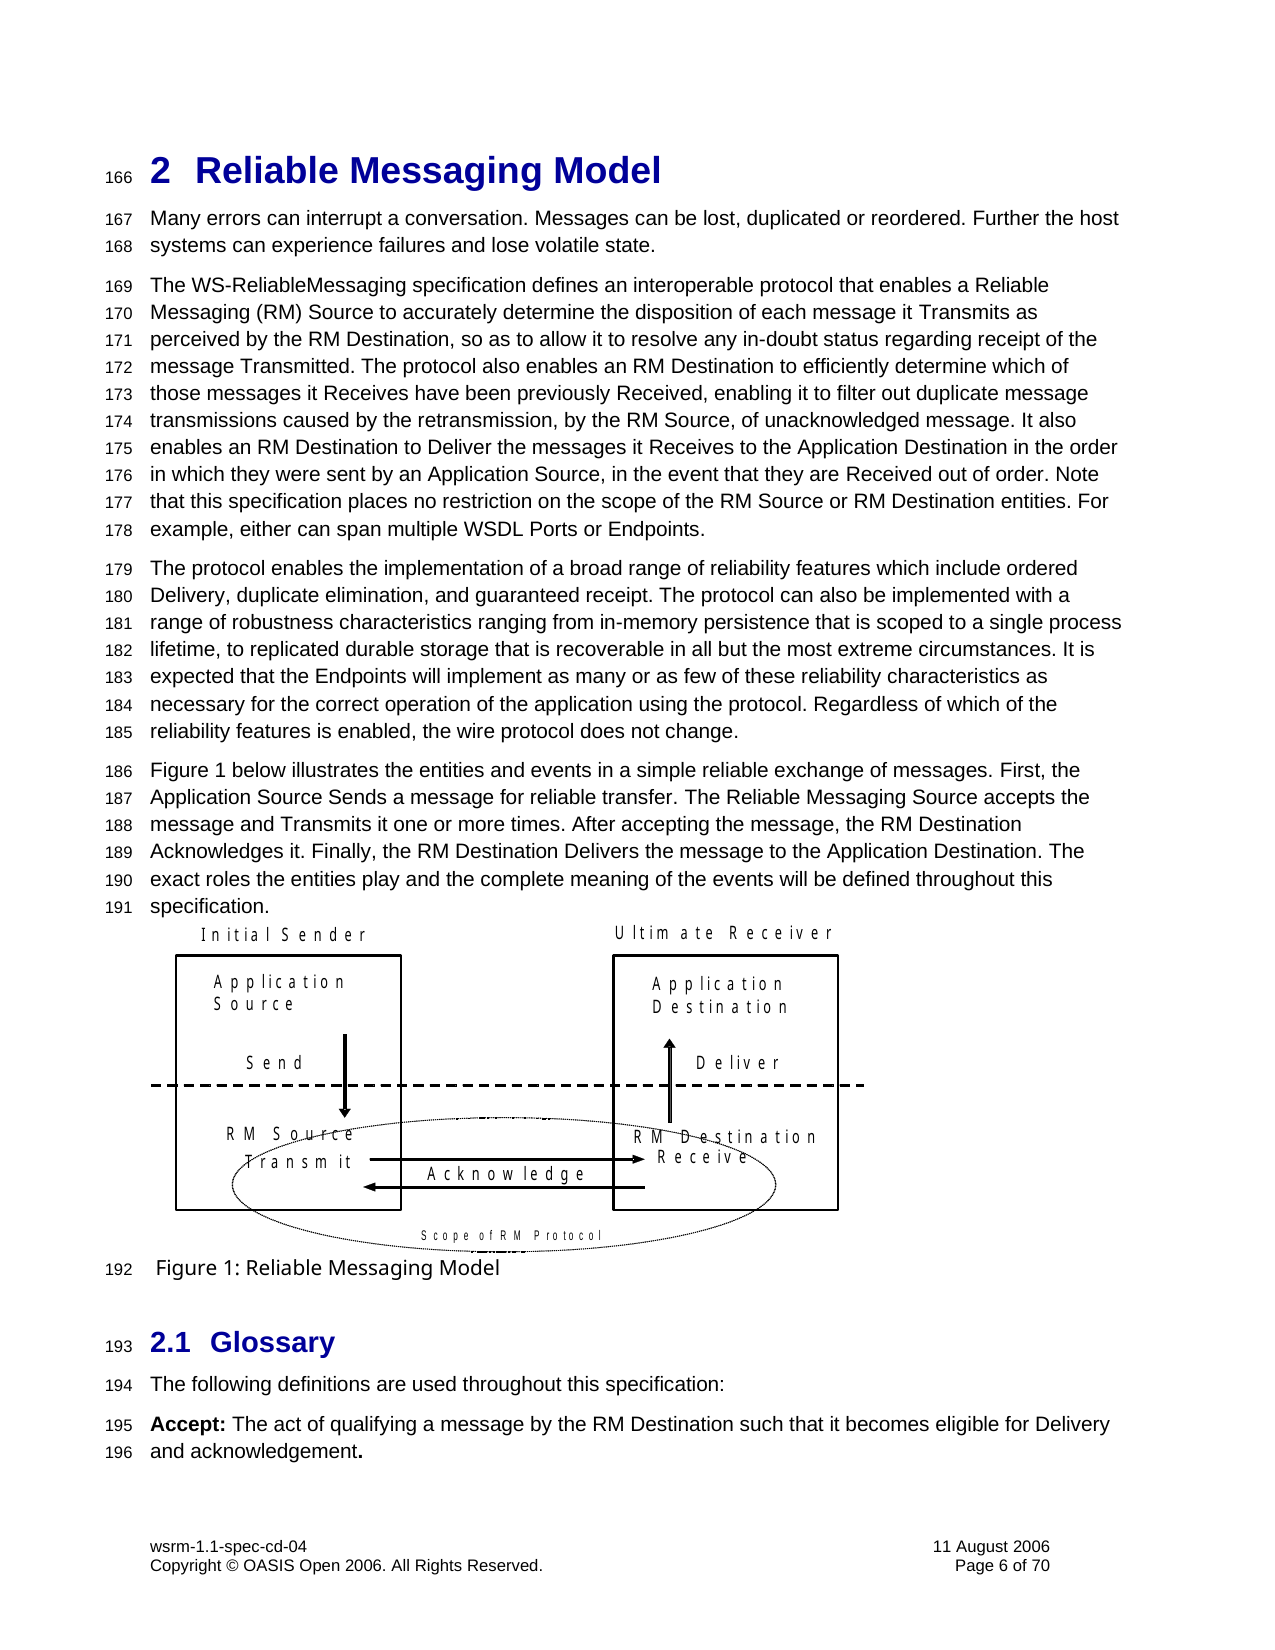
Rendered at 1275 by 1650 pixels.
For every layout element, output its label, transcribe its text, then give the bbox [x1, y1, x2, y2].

subtitle Glossary [150, 1326, 1125, 1358]
text Figure 1: Reliable Messaging Model [150, 937, 1125, 1281]
text The WS-ReliableMessaging specification defines an interoperable protocol that enables a Reliable Messaging (RM) Source to accurately determine the disposition of each message it Transmits as perceived by the RM Destination, so as to allow it to resolve any in-doubt status regarding receipt of the message Transmitted. The protocol also enables an RM Destination to efficiently determine which of those messages it Receives have been previously Received, enabling it to filter out duplicate message transmissions caused by the retransmission, by the RM Source, of unacknowledged message. It also enables an RM Destination to Deliver the messages it Receives to the Application Destination in the order in which they were sent by an Application Source, in the event that they are Received out of order. Note that this specification places no restriction on the scope of the RM Source or RM Destination entities. For example, either can span multiple WSDL Ports or Endpoints. [150, 271, 1125, 541]
subtitle Reliable Messaging Model [150, 150, 1125, 192]
text Figure 1 below illustrates the entities and events in a simple reliable exchange of messages. First, the Application Source Sends a message for reliable transfer. The Reliable Messaging Source accepts the message and Transmits it one or more times. After accepting the message, the RM Destination Acknowledges it. Finally, the RM Destination Delivers the message to the Application Destination. The exact roles the entities play and the complete meaning of the events will be defined throughout this specification. [150, 756, 1125, 918]
text Many errors can interrupt a conversation. Messages can be lost, duplicated or reordered. Further the host systems can experience failures and lose volatile state. [150, 204, 1125, 258]
text Accept: The act of qualifying a message by the RM Destination such that it becomes eligible for Delivery and acknowledgement. [150, 1410, 1125, 1464]
text The following definitions are used throughout this specification: [150, 1370, 1125, 1397]
text The protocol enables the implementation of a broad range of reliability features which include ordered Delivery, duplicate elimination, and guaranteed receipt. The protocol can also be implemented with a range of robustness characteristics ranging from in-memory persistence that is scoped to a single process lifetime, to replicated durable storage that is recoverable in all but the most extreme circumstances. It is expected that the Endpoints will implement as many or as few of these reliability characteristics as necessary for the correct operation of the application using the protocol. Regardless of which of the reliability features is enabled, the wire protocol does not change. [150, 554, 1125, 743]
